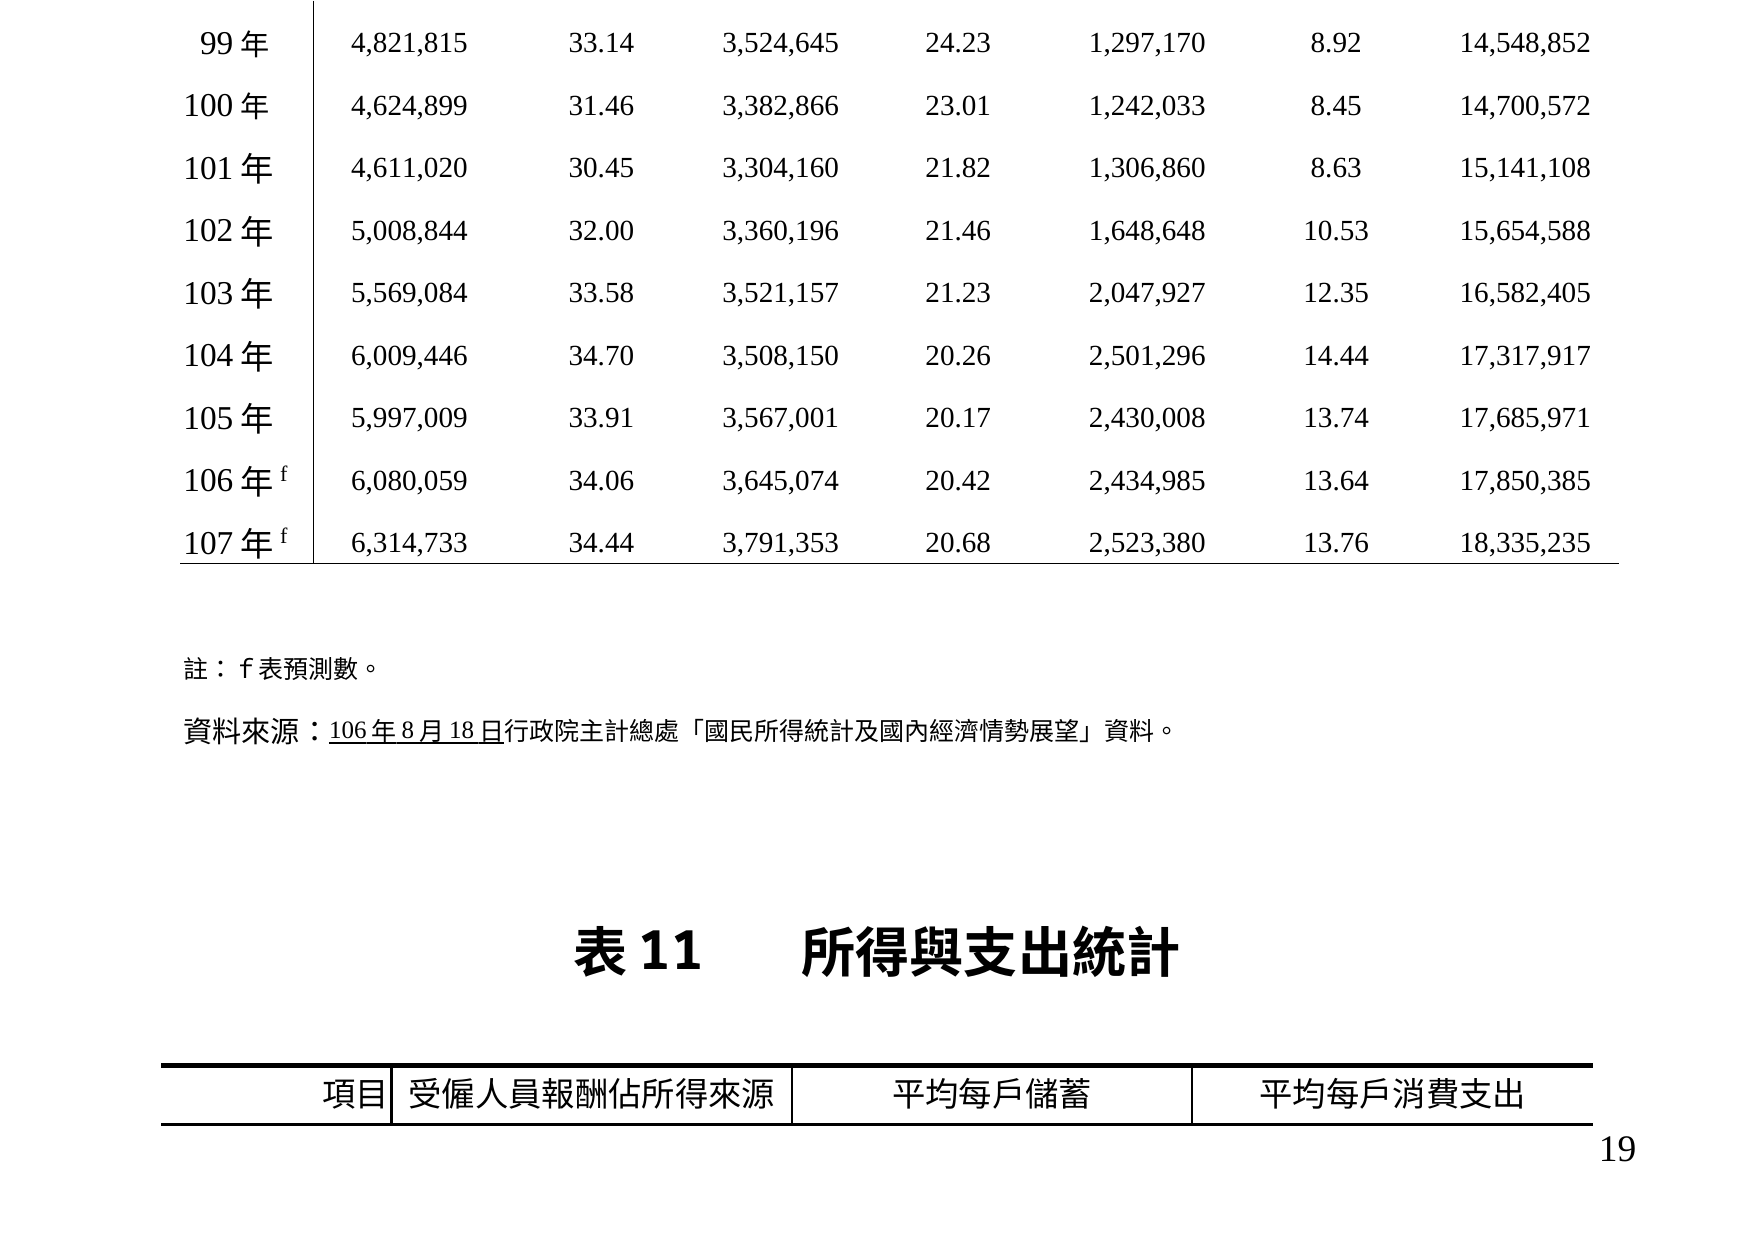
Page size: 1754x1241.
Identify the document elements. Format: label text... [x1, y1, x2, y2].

table_cell 105年 [180, 376, 313, 438]
table_cell 13.74 [1241, 376, 1430, 438]
table_cell 33.14 [505, 1, 697, 63]
table_cell 14,548,852 [1430, 1, 1619, 63]
table_cell 104年 [180, 313, 313, 376]
table_cell 107年f [180, 501, 313, 563]
table_cell 17,850,385 [1430, 438, 1619, 501]
table_cell 3,360,196 [697, 188, 863, 251]
table_cell 34.70 [505, 313, 697, 376]
table_cell 20.26 [864, 313, 1052, 376]
table_cell 20.42 [864, 438, 1052, 501]
table_cell 21.82 [864, 126, 1052, 188]
table_cell 2,523,380 [1053, 501, 1241, 563]
table_cell 2,047,927 [1053, 251, 1241, 313]
table_cell 33.91 [505, 376, 697, 438]
table_cell 30.45 [505, 126, 697, 188]
table_cell 6,080,059 [314, 438, 505, 501]
table_cell 13.76 [1241, 501, 1430, 563]
table_cell 106年f [180, 438, 313, 501]
table_cell 13.64 [1241, 438, 1430, 501]
table_cell 101年 [180, 126, 313, 188]
table_cell 18,335,235 [1430, 501, 1619, 563]
subtitle 表11 所得與支出統計 [118, 876, 1636, 1001]
table_cell 34.44 [505, 501, 697, 563]
table_cell 6,314,733 [314, 501, 505, 563]
table_cell 17,685,971 [1430, 376, 1619, 438]
table_cell 3,791,353 [697, 501, 863, 563]
table_cell 2,501,296 [1053, 313, 1241, 376]
table_cell 100年 [180, 63, 313, 126]
table_header 項目 [161, 1068, 390, 1122]
table_cell 102年 [180, 188, 313, 251]
table_cell 3,645,074 [697, 438, 863, 501]
table_cell 1,242,033 [1053, 63, 1241, 126]
table_cell 8.45 [1241, 63, 1430, 126]
table_cell 14,700,572 [1430, 63, 1619, 126]
table_cell 99年 [180, 1, 313, 63]
table_cell 4,611,020 [314, 126, 505, 188]
table_cell 32.00 [505, 188, 697, 251]
table_header 平均每戶儲蓄 [793, 1068, 1191, 1122]
table_cell 12.35 [1241, 251, 1430, 313]
table_cell 3,567,001 [697, 376, 863, 438]
table_cell 3,521,157 [697, 251, 863, 313]
table_cell 4,624,899 [314, 63, 505, 126]
table_cell 15,141,108 [1430, 126, 1619, 188]
table_cell 1,297,170 [1053, 1, 1241, 63]
table_cell 10.53 [1241, 188, 1430, 251]
table_cell 24.23 [864, 1, 1052, 63]
table_cell 8.92 [1241, 1, 1430, 63]
table_cell 2,430,008 [1053, 376, 1241, 438]
table_cell 5,569,084 [314, 251, 505, 313]
table_header 受僱人員報酬佔所得來源 [393, 1068, 791, 1122]
table_cell 15,654,588 [1430, 188, 1619, 251]
table_cell 5,997,009 [314, 376, 505, 438]
table_cell 21.46 [864, 188, 1052, 251]
table_cell 1,306,860 [1053, 126, 1241, 188]
table_cell 17,317,917 [1430, 313, 1619, 376]
table_cell 20.17 [864, 376, 1052, 438]
table_cell 6,009,446 [314, 313, 505, 376]
table_cell 3,382,866 [697, 63, 863, 126]
table_cell 103年 [180, 251, 313, 313]
table_cell 31.46 [505, 63, 697, 126]
table_cell 33.58 [505, 251, 697, 313]
table_cell 3,524,645 [697, 1, 863, 63]
table_header 平均每戶消費支出 [1193, 1068, 1593, 1122]
table_cell 4,821,815 [314, 1, 505, 63]
table_cell 23.01 [864, 63, 1052, 126]
table_cell 註：ｆ表預測數。 資料來源：106年8月18日行政院主計總處「國民所得統計及國內經濟情勢展望」資料。 [180, 564, 1619, 751]
table_cell 3,304,160 [697, 126, 863, 188]
table_cell 8.63 [1241, 126, 1430, 188]
table_cell 14.44 [1241, 313, 1430, 376]
table_cell 3,508,150 [697, 313, 863, 376]
table_cell 2,434,985 [1053, 438, 1241, 501]
table_cell 20.68 [864, 501, 1052, 563]
table_cell 21.23 [864, 251, 1052, 313]
table_cell 1,648,648 [1053, 188, 1241, 251]
table_cell 34.06 [505, 438, 697, 501]
table_cell 16,582,405 [1430, 251, 1619, 313]
table_cell 5,008,844 [314, 188, 505, 251]
